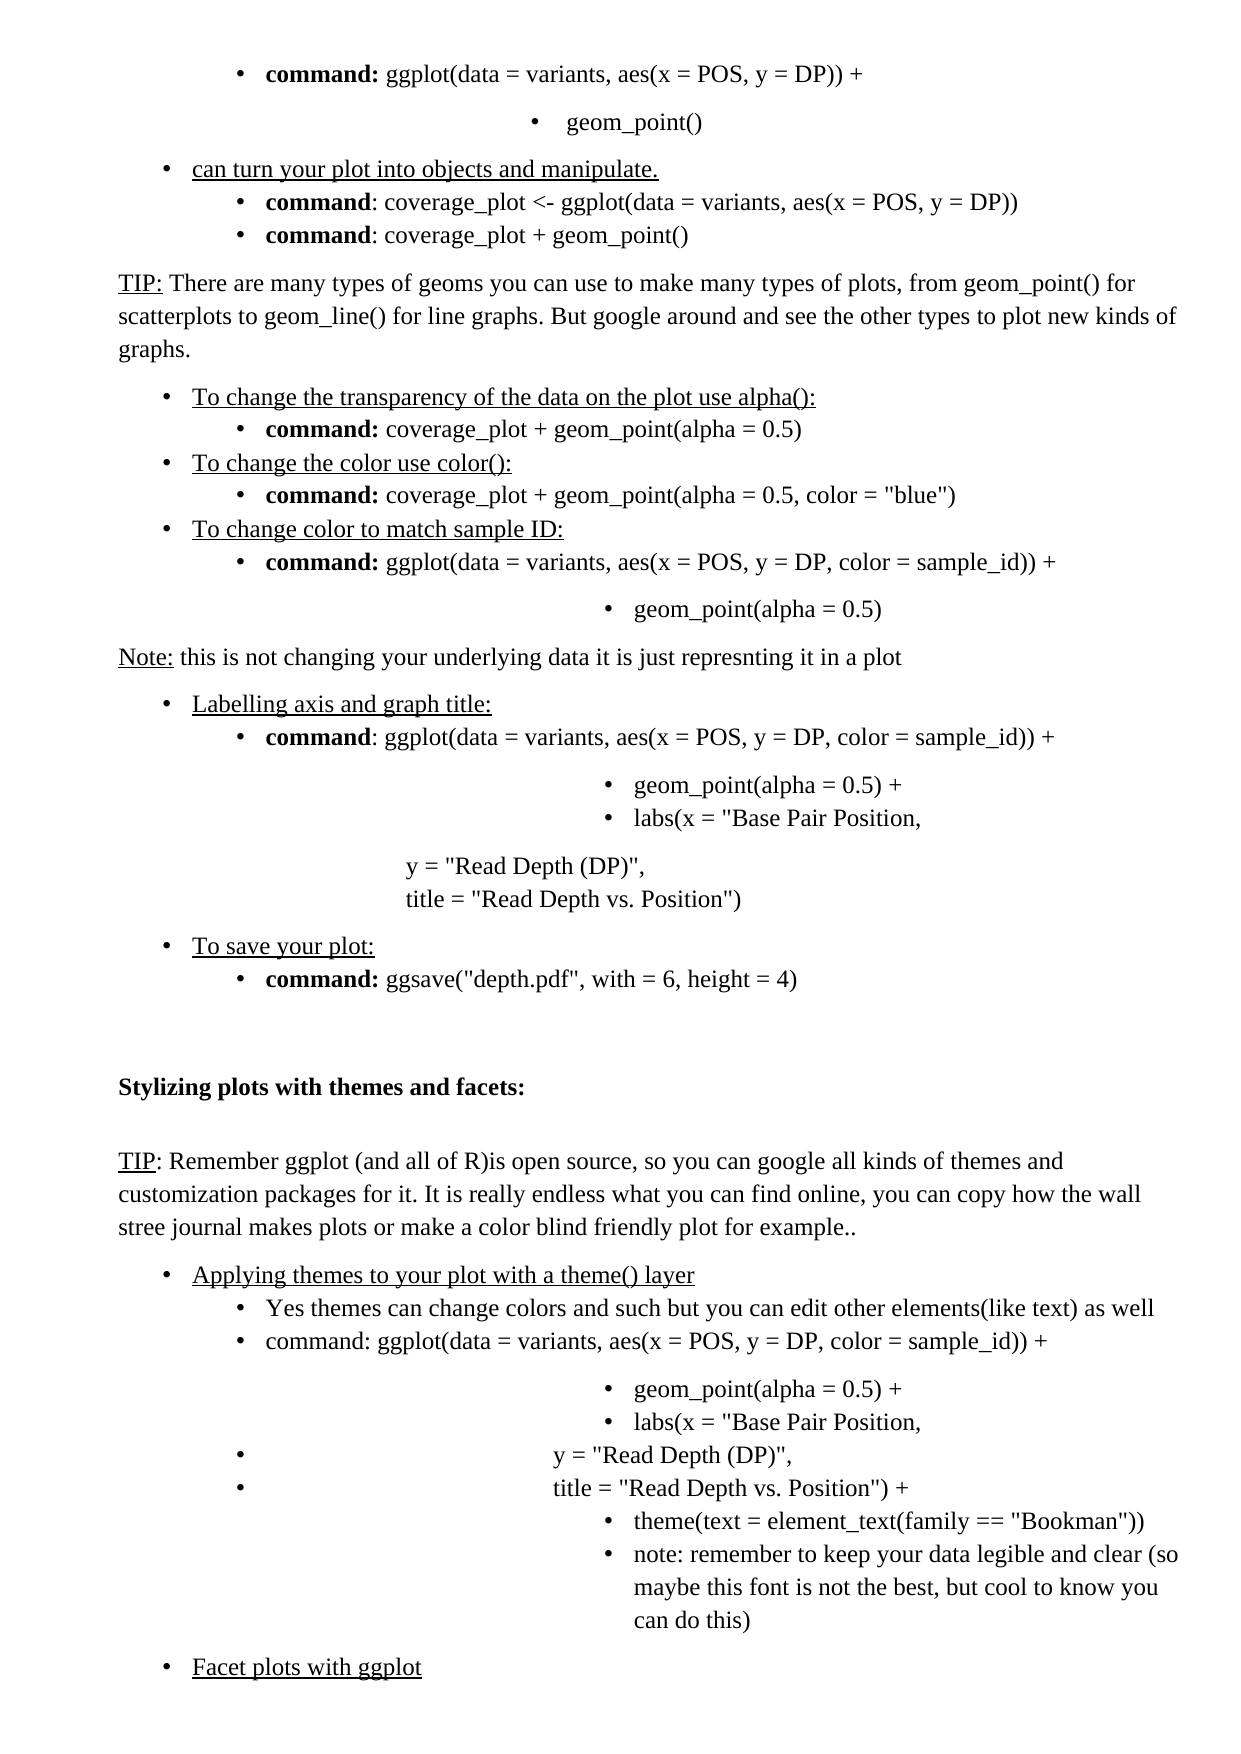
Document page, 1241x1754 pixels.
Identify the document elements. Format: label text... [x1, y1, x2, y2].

list labs(x = "Base Pair Position, [604, 1407, 1181, 1435]
list geom_point(alpha = 0.5) + [604, 1374, 1181, 1402]
text TIP: There are many types of geoms you can use to make many types of plots, from geom_point() for scatterplots to geom_line() for line graphs. But google around and see the other types to plot new kinds of graphs. [118, 268, 1181, 363]
list geom_point(alpha = 0.5) [604, 594, 1181, 623]
list Labelling axis and graph title: [162, 689, 1181, 718]
list To save your plot: [162, 931, 1181, 960]
list To change the transparency of the data on the plot use alpha(): [162, 382, 1181, 410]
list command: coverage_plot <- ggplot(data = variants, aes(x = POS, y = DP)) [236, 187, 1181, 216]
subtitle Stylizing plots with themes and facets: [118, 1072, 1181, 1101]
list geom_point(alpha = 0.5) + [604, 770, 1181, 799]
list command: ggplot(data = variants, aes(x = POS, y = DP, color = sample_id)) + [236, 722, 1181, 751]
list command: ggplot(data = variants, aes(x = POS, y = DP, color = sample_id)) + [236, 1326, 1181, 1355]
text Note: this is not changing your underlying data it is just represnting it in a plot [118, 642, 1181, 671]
list title = "Read Depth vs. Position") + [236, 1473, 1181, 1501]
list theme(text = element_text(family == "Bookman")) [604, 1506, 1181, 1534]
list command: ggsave("depth.pdf", with = 6, height = 4) [236, 964, 1181, 993]
text y = "Read Depth (DP)", title = "Read Depth vs. Position") [118, 851, 1181, 912]
list To change color to match sample ID: [162, 514, 1181, 542]
list geom_point() [531, 107, 1181, 135]
list command: coverage_plot + geom_point(alpha = 0.5) [236, 414, 1181, 443]
list note: remember to keep your data legible and clear (so maybe this font is not the best, but cool to know you can do this) [604, 1539, 1181, 1633]
list labs(x = "Base Pair Position, [604, 803, 1181, 832]
text TIP: Remember ggplot (and all of R)is open source, so you can google all kinds of themes and customization packages for it. It is really endless what you can find online, you can copy how the wall stree journal makes plots or make a color blind friendly plot for example.. [118, 1113, 1181, 1241]
list Facet plots with ggplot [162, 1652, 1181, 1681]
list command: ggplot(data = variants, aes(x = POS, y = DP, color = sample_id)) + [236, 547, 1181, 575]
list Applying themes to your plot with a theme() layer [162, 1260, 1181, 1289]
list command: ggplot(data = variants, aes(x = POS, y = DP)) + [236, 59, 1181, 88]
list To change the color use color(): [162, 448, 1181, 476]
list command: coverage_plot + geom_point(alpha = 0.5, color = "blue") [236, 481, 1181, 509]
list y = "Read Depth (DP)", [236, 1440, 1181, 1468]
list Yes themes can change colors and such but you can edit other elements(like text) as well [236, 1293, 1181, 1322]
list can turn your plot into objects and manipulate. [162, 154, 1181, 183]
list command: coverage_plot + geom_point() [236, 220, 1181, 249]
